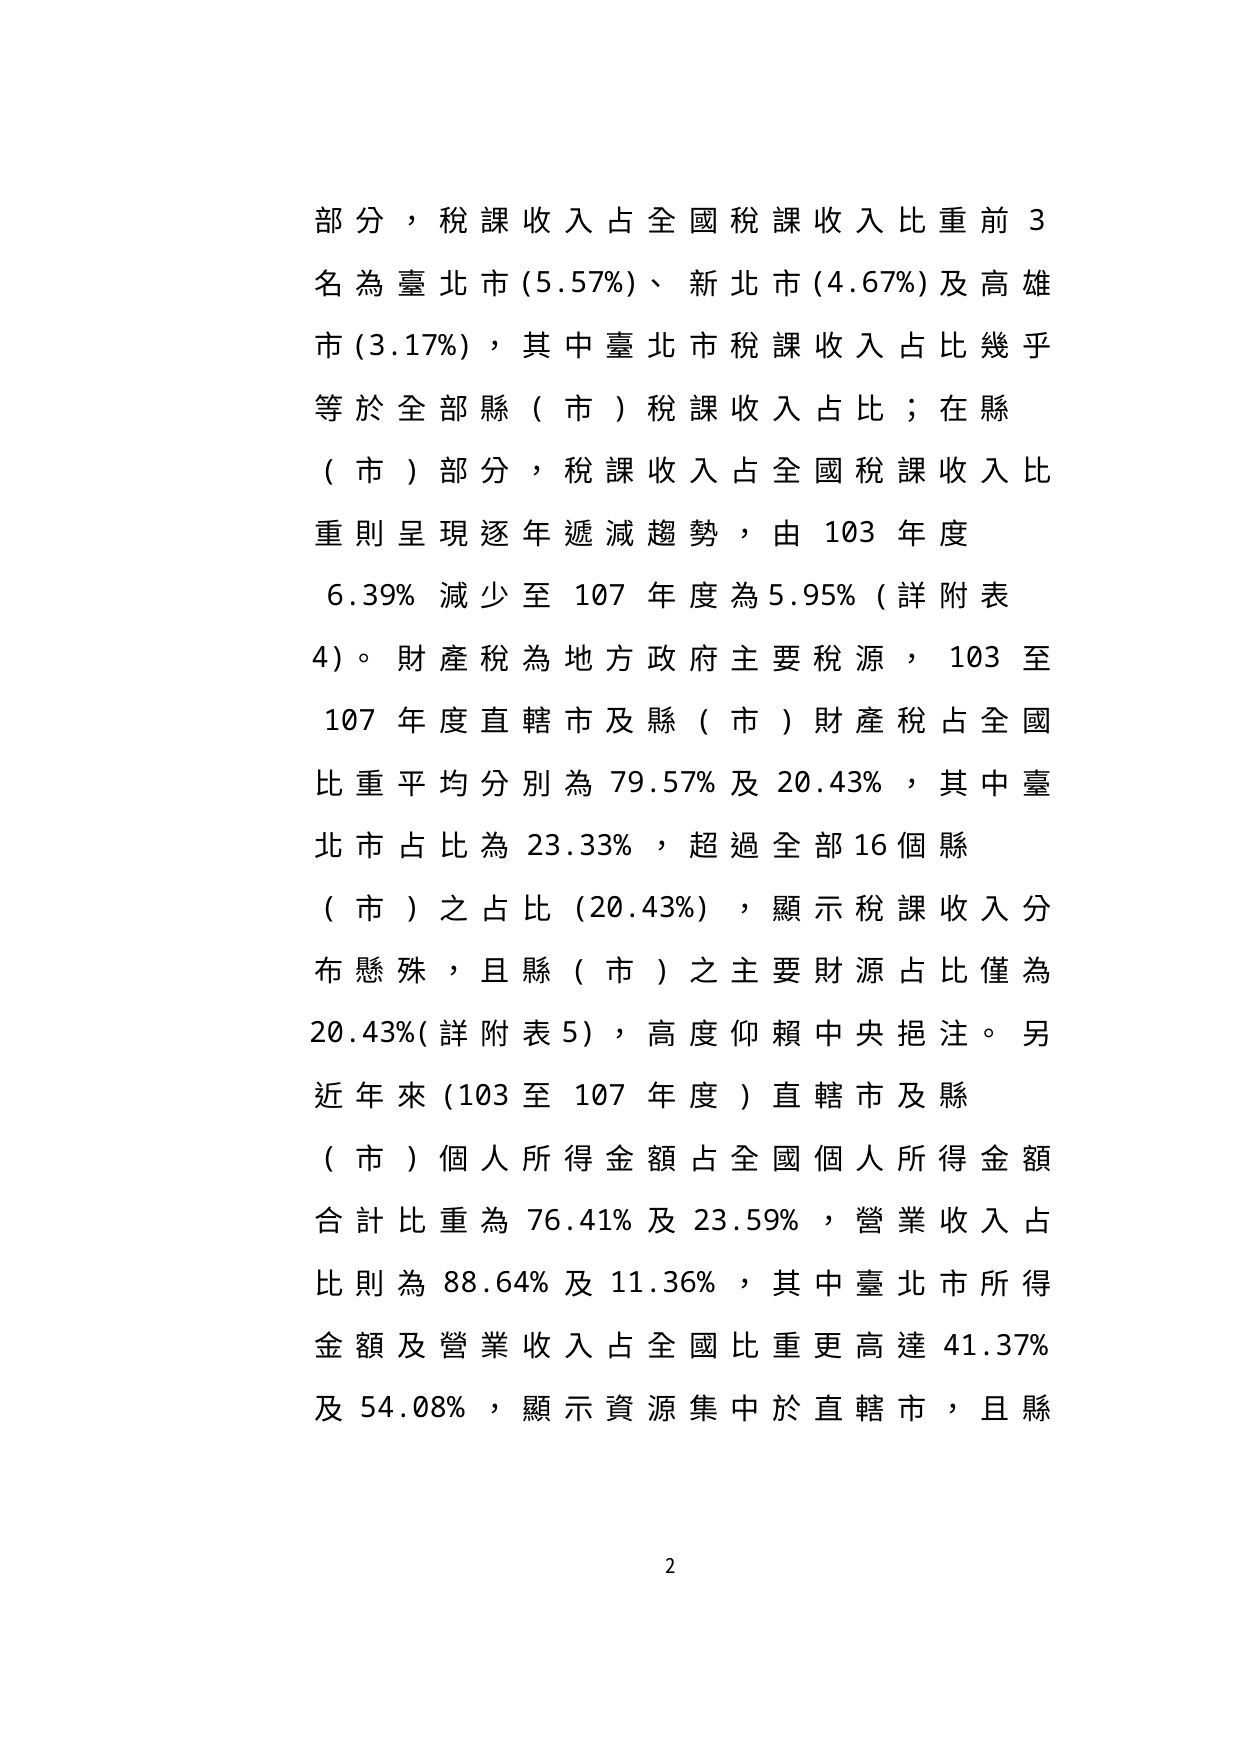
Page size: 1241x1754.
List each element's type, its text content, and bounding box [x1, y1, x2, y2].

text 依財劃法第4條規定，國稅包括所得稅、遺產及贈與稅、關稅、營業稅、貨物稅、菸酒稅、證券交易稅、期貨交易稅及礦區稅等9項，103至107年度中央、直轄市及縣(市)稅課收入占全國稅課收入比重平均分別為72.01%、21.77%及6.21%，稅收劃分將較大宗稅收劃歸為國稅，產生財源分配垂直不均現象，如107年度全國稅課收入計2兆1,684億元，最大宗之所得稅高達9,273億元(占比43%)。在直轄市部分，稅課收入占全國稅課收入比重前3名為臺北市(5.57%)、新北市(4.67%)及高雄市(3.17%)，其中臺北市稅課收入占比幾乎等於全部縣(市)稅課收入占比；在縣(市)部分，稅課收入占全國稅課收入比重則呈現逐年遞減趨勢，由103年度6.39%減少至107年度為5.95% (詳附表4)。財產稅為地方政府主要稅源，103至107年度直轄市及縣(市)財產稅占全國比重平均分別為79.57%及20.43%，其中臺北市占比為23.33%，超過全部16個縣(市)之占比(20.43%)，顯示稅課收入分布懸殊，且縣(市)之主要財源占比僅為20.43%(詳附表5)，高度仰賴中央挹注。另近年來(103至107年度)直轄市及縣(市)個人所得金額占全國個人所得金額合計比重為76.41%及23.59%，營業收入占比則為88.64%及11.36%，其中臺北市所得金額及營業收入占全國比重更高達41.37%及54.08%，顯示資源集中於直轄市，且縣(市)普遍缺乏自籌財源能力，直轄市與縣(市)經濟環境及產業結構之差異將更為顯著，資源及資金均朝直轄市移動，財政分配水平不均現象恐更將顯著。 [271, 177, 1058, 1490]
